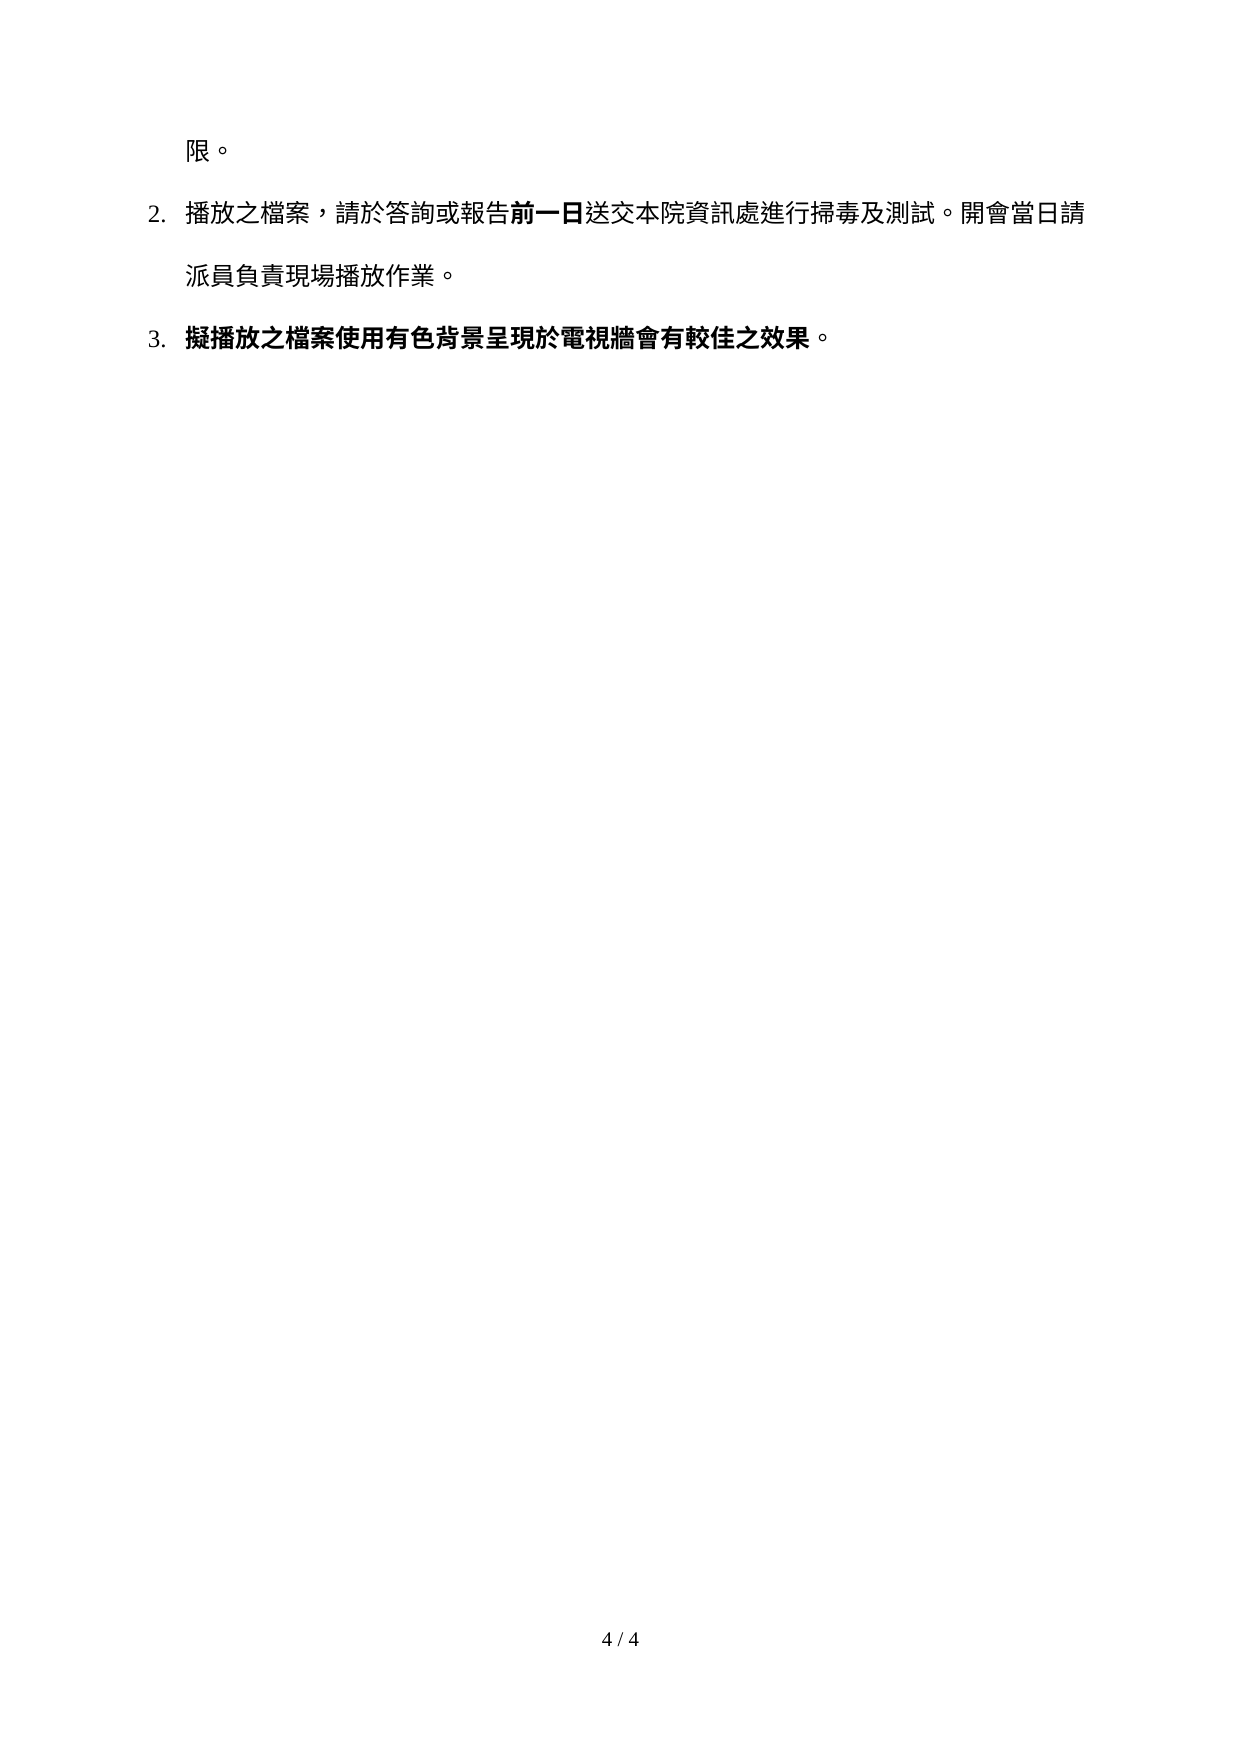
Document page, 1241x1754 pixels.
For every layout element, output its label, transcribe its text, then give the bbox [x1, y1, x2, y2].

list 擬播放之檔案使用有色背景呈現於電視牆會有較佳之效果。 [148, 295, 1092, 358]
list 進入會場協助操作之人員，請持機關服務證件至議場櫃台換取臨時證，並以一人為限。 [148, 108, 1092, 170]
list 播放之檔案，請於答詢或報告前一日送交本院資訊處進行掃毒及測試。開會當日請派員負責現場播放作業。 [148, 170, 1092, 295]
